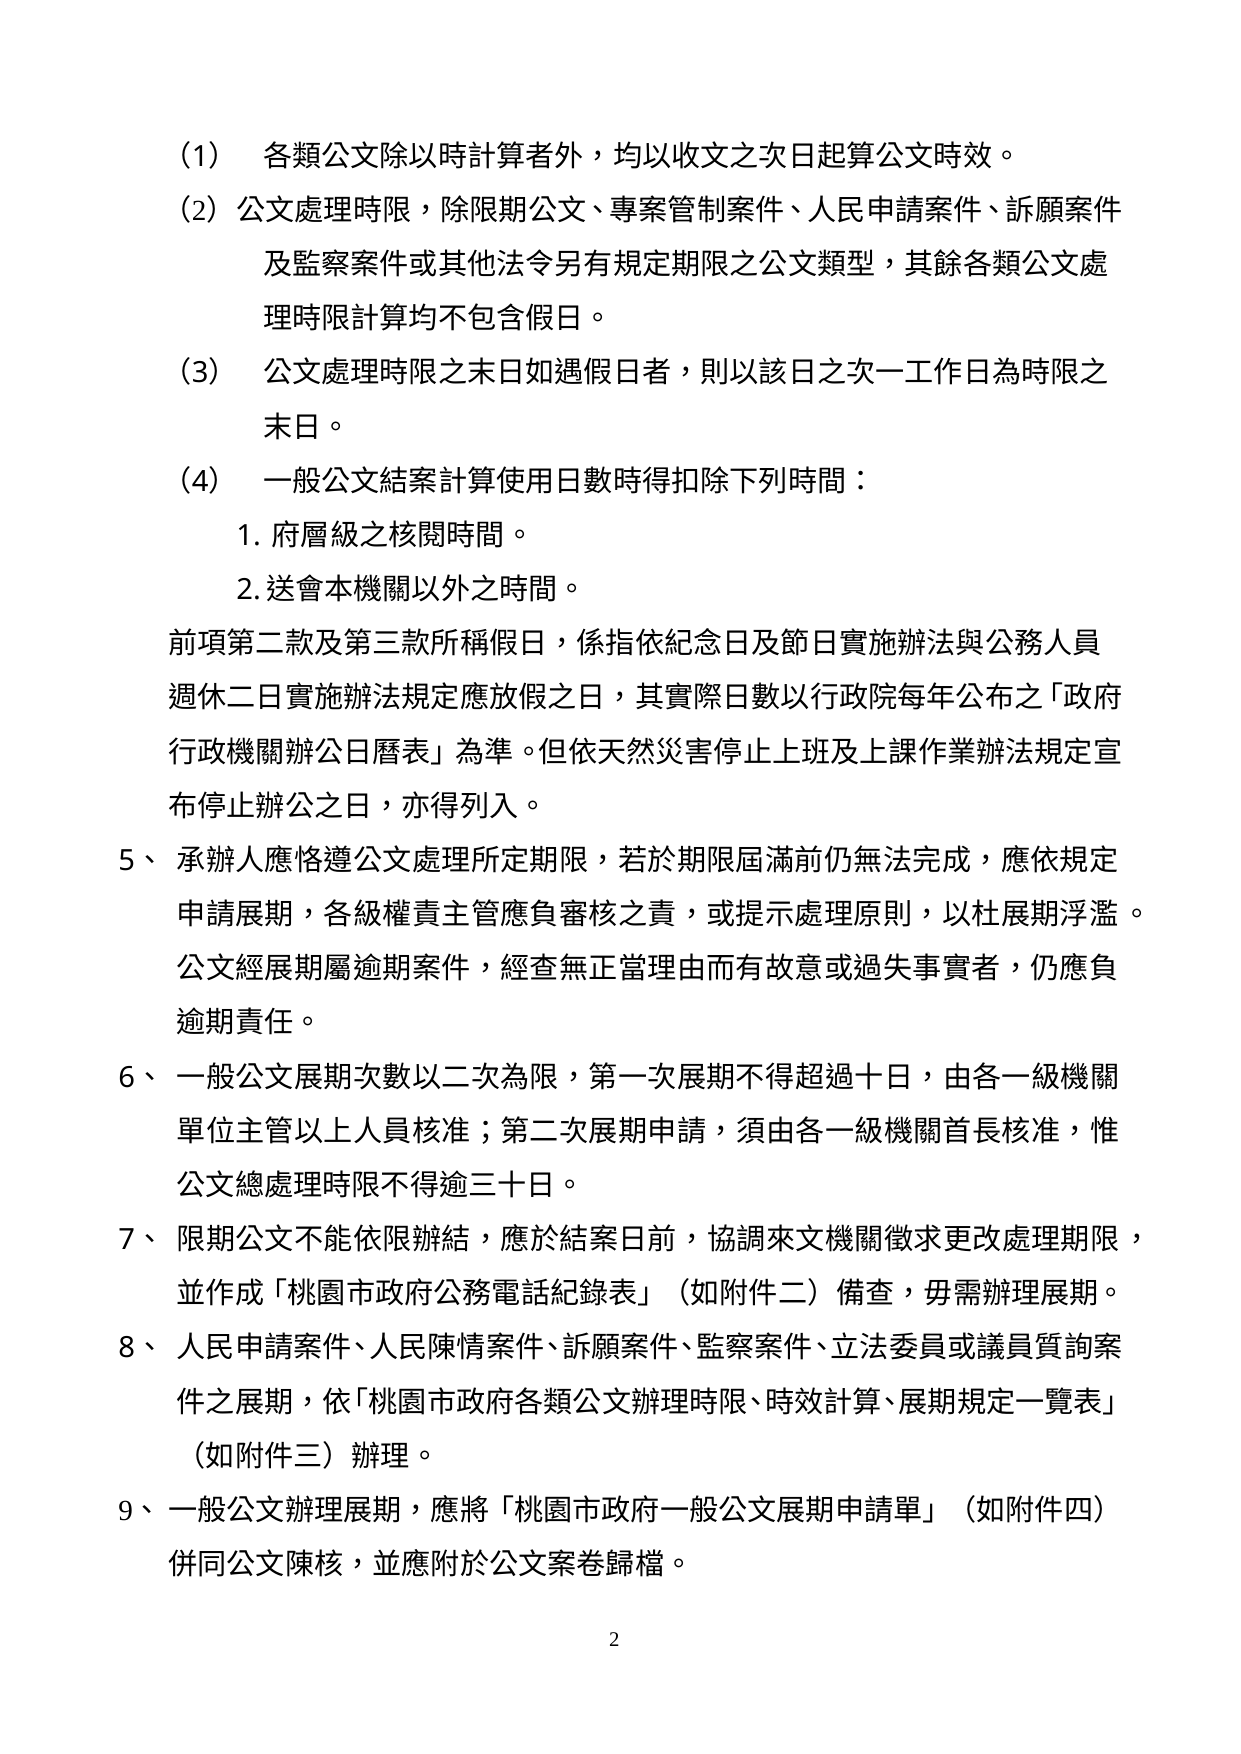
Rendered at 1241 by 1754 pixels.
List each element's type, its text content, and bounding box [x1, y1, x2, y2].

list 送會本機關以外之時間。 [236, 556, 1122, 610]
list 各類公文除以時計算者外，均以收文之次日起算公文時效。 [162, 123, 1122, 177]
list 公文處理時限，除限期公文、專案管制案件、人民申請案件、訴願案件及監察案件或其他法令另有規定期限之公文類型，其餘各類公文處理時限計算均不包含假日。 [162, 177, 1122, 339]
list 公文處理時限之末日如遇假日者，則以該日之次一工作日為時限之末日。 [162, 339, 1122, 448]
list 一般公文辦理展期，應將「桃園市政府一般公文展期申請單」（如附件四）併同公文陳核，並應附於公文案卷歸檔。 [118, 1477, 1122, 1585]
list 承辦人應恪遵公文處理所定期限，若於期限屆滿前仍無法完成，應依規定申請展期，各級權責主管應負審核之責，或提示處理原則，以杜展期浮濫。公文經展期屬逾期案件，經查無正當理由而有故意或過失事實者，仍應負逾期責任。 [118, 827, 1122, 1044]
list 限期公文不能依限辦結，應於結案日前，協調來文機關徵求更改處理期限，並作成「桃園市政府公務電話紀錄表」（如附件二）備查，毋需辦理展期。 [118, 1206, 1122, 1314]
text 前項第二款及第三款所稱假日，係指依紀念日及節日實施辦法與公務人員週休二日實施辦法規定應放假之日，其實際日數以行政院每年公布之「政府行政機關辦公日曆表」為準。但依天然災害停止上班及上課作業辦法規定宣布停止辦公之日，亦得列入。 [168, 610, 1122, 827]
list 一般公文展期次數以二次為限，第一次展期不得超過十日，由各一級機關單位主管以上人員核准；第二次展期申請，須由各一級機關首長核准，惟公文總處理時限不得逾三十日。 [118, 1044, 1122, 1206]
list 人民申請案件、人民陳情案件、訴願案件、監察案件、立法委員或議員質詢案件之展期，依「桃園市政府各類公文辦理時限、時效計算、展期規定一覽表」（如附件三）辦理。 [118, 1314, 1122, 1477]
list 府層級之核閱時間。 [236, 502, 1122, 556]
list 一般公文結案計算使用日數時得扣除下列時間： [162, 448, 1122, 502]
